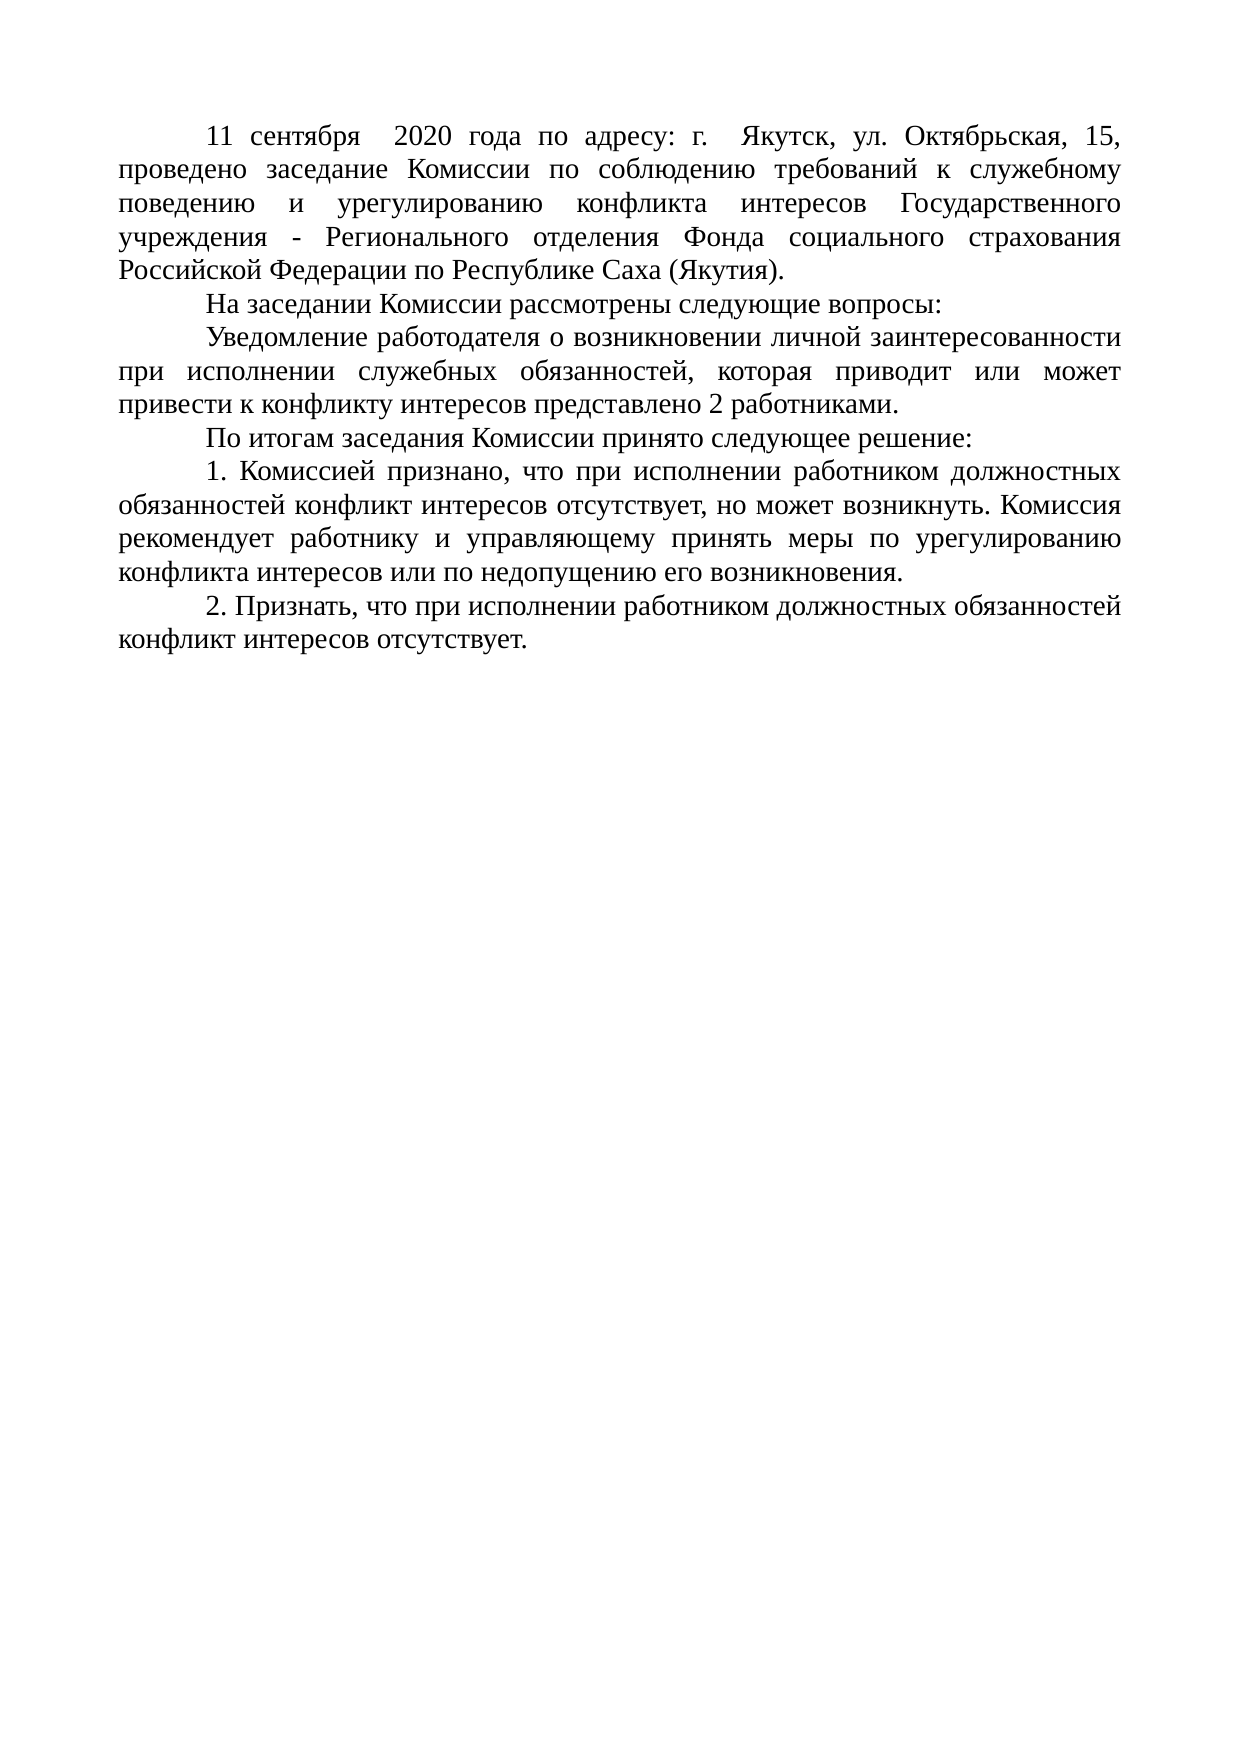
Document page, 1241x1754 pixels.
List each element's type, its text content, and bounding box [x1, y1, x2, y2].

text На заседании Комиссии рассмотрены следующие вопросы: [118, 286, 1122, 319]
text 1. Комиссией признано, что при исполнении работником должностных обязанностей конфликт интересов отсутствует, но может возникнуть. Комиссия рекомендует работнику и управляющему принять меры по урегулированию конфликта интересов или по недопущению его возникновения. [118, 453, 1122, 588]
text 11 сентября 2020 года по адресу: г. Якутск, ул. Октябрьская, 15, проведено заседание Комиссии по соблюдению требований к служебному поведению и урегулированию конфликта интересов Государственного учреждения - Регионального отделения Фонда социального страхования Российской Федерации по Республике Саха (Якутия). [118, 118, 1122, 286]
text 2. Признать, что при исполнении работником должностных обязанностей конфликт интересов отсутствует. [118, 588, 1122, 655]
text По итогам заседания Комиссии принято следующее решение: [118, 420, 1122, 453]
text Уведомление работодателя о возникновении личной заинтересованности при исполнении служебных обязанностей, которая приводит или может привести к конфликту интересов представлено 2 работниками. [118, 319, 1122, 420]
